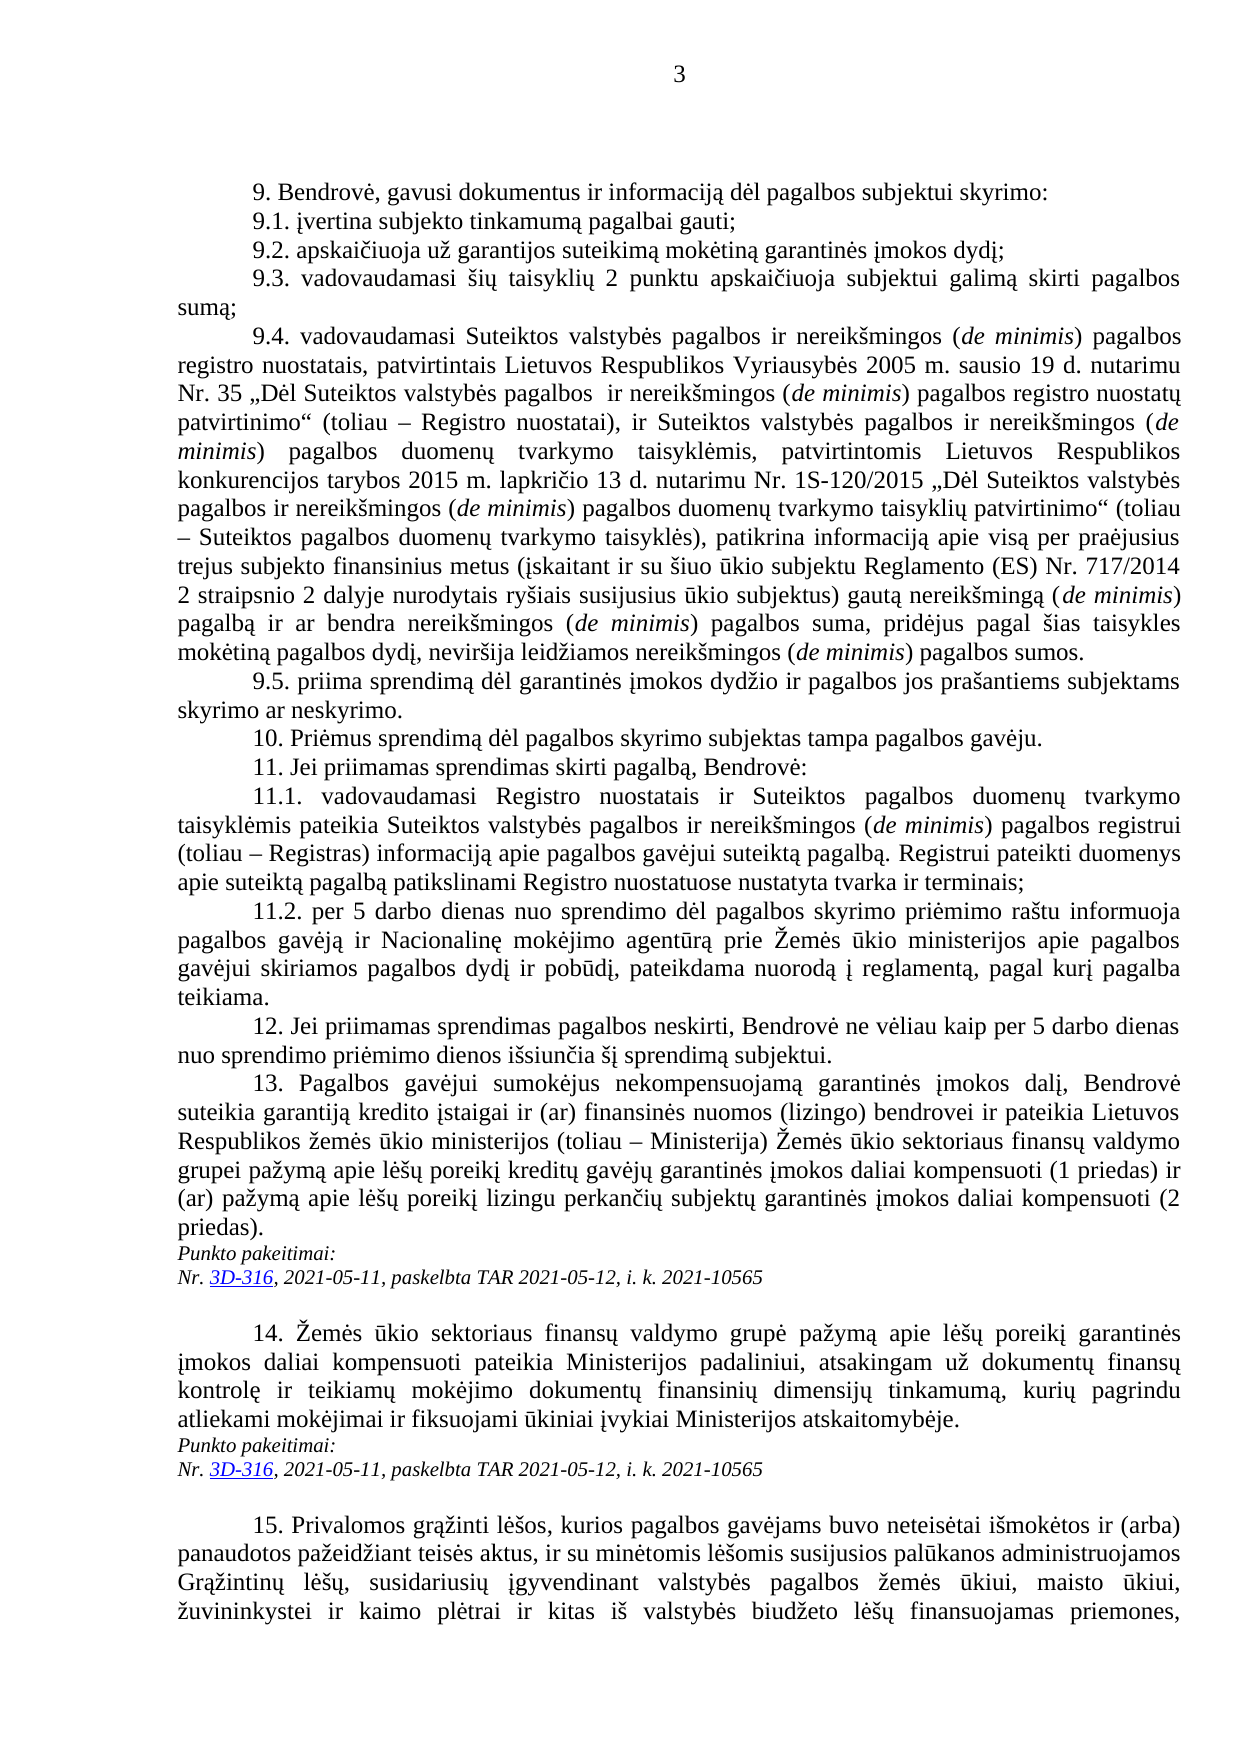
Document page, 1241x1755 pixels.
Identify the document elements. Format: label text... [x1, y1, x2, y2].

text 9.3. vadovaudamasi šių taisyklių 2 punktu apskaičiuoja subjektui galimą skirti pagalbos sumą; [177, 263, 1181, 321]
text 15. Privalomos grąžinti lėšos, kurios pagalbos gavėjams buvo neteisėtai išmokėtos ir (arba) panaudotos pažeidžiant teisės aktus, ir su minėtomis lėšomis susijusios palūkanos administruojamos Grąžintinų lėšų, susidariusių įgyvendinant valstybės pagalbos žemės ūkiui, maisto ūkiui, žuvininkystei ir kaimo plėtrai ir kitas iš valstybės biudžeto lėšų finansuojamas priemones, [177, 1510, 1181, 1625]
text 11.1. vadovaudamasi Registro nuostatais ir Suteiktos pagalbos duomenų tvarkymo taisyklėmis pateikia Suteiktos valstybės pagalbos ir nereikšmingos (de minimis) pagalbos registrui (toliau – Registras) informaciją apie pagalbos gavėjui suteiktą pagalbą. Registrui pateikti duomenys apie suteiktą pagalbą patikslinami Registro nuostatuose nustatyta tvarka ir terminais; [177, 781, 1181, 896]
text Punkto pakeitimai: [177, 1241, 1181, 1265]
text 9.5. priima sprendimą dėl garantinės įmokos dydžio ir pagalbos jos prašantiems subjektams skyrimo ar neskyrimo. [177, 666, 1181, 723]
text 11. Jei priimamas sprendimas skirti pagalbą, Bendrovė: [177, 752, 1181, 781]
text Punkto pakeitimai: [177, 1433, 1181, 1457]
text 9.1. įvertina subjekto tinkamumą pagalbai gauti; [177, 206, 1181, 235]
text 13. Pagalbos gavėjui sumokėjus nekompensuojamą garantinės įmokos dalį, Bendrovė suteikia garantiją kredito įstaigai ir (ar) finansinės nuomos (lizingo) bendrovei ir pateikia Lietuvos Respublikos žemės ūkio ministerijos (toliau – Ministerija) Žemės ūkio sektoriaus finansų valdymo grupei pažymą apie lėšų poreikį kreditų gavėjų garantinės įmokos daliai kompensuoti (1 priedas) ir (ar) pažymą apie lėšų poreikį lizingu perkančių subjektų garantinės įmokos daliai kompensuoti (2 priedas). [177, 1068, 1181, 1241]
text 9. Bendrovė, gavusi dokumentus ir informaciją dėl pagalbos subjektui skyrimo: [177, 177, 1181, 206]
text 11.2. per 5 darbo dienas nuo sprendimo dėl pagalbos skyrimo priėmimo raštu informuoja pagalbos gavėją ir Nacionalinę mokėjimo agentūrą prie Žemės ūkio ministerijos apie pagalbos gavėjui skiriamos pagalbos dydį ir pobūdį, pateikdama nuorodą į reglamentą, pagal kurį pagalba teikiama. [177, 896, 1181, 1011]
text 14. Žemės ūkio sektoriaus finansų valdymo grupė pažymą apie lėšų poreikį garantinės įmokos daliai kompensuoti pateikia Ministerijos padaliniui, atsakingam už dokumentų finansų kontrolę ir teikiamų mokėjimo dokumentų finansinių dimensijų tinkamumą, kurių pagrindu atliekami mokėjimai ir fiksuojami ūkiniai įvykiai Ministerijos atskaitomybėje. [177, 1318, 1181, 1433]
text 9.2. apskaičiuoja už garantijos suteikimą mokėtiną garantinės įmokos dydį; [177, 235, 1181, 263]
text 9.4. vadovaudamasi Suteiktos valstybės pagalbos ir nereikšmingos (de minimis) pagalbos registro nuostatais, patvirtintais Lietuvos Respublikos Vyriausybės 2005 m. sausio 19 d. nutarimu Nr. 35 „Dėl Suteiktos valstybės pagalbos ir nereikšmingos (de minimis) pagalbos registro nuostatų patvirtinimo“ (toliau – Registro nuostatai), ir Suteiktos valstybės pagalbos ir nereikšmingos (de minimis) pagalbos duomenų tvarkymo taisyklėmis, patvirtintomis Lietuvos Respublikos konkurencijos tarybos 2015 m. lapkričio 13 d. nutarimu Nr. 1S-120/2015 „Dėl Suteiktos valstybės pagalbos ir nereikšmingos (de minimis) pagalbos duomenų tvarkymo taisyklių patvirtinimo“ (toliau – Suteiktos pagalbos duomenų tvarkymo taisyklės), patikrina informaciją apie visą per praėjusius trejus subjekto finansinius metus (įskaitant ir su šiuo ūkio subjektu Reglamento (ES) Nr. 717/2014 2 straipsnio 2 dalyje nurodytais ryšiais susijusius ūkio subjektus) gautą nereikšmingą (de minimis) pagalbą ir ar bendra nereikšmingos (de minimis) pagalbos suma, pridėjus pagal šias taisykles mokėtiną pagalbos dydį, neviršija leidžiamos nereikšmingos (de minimis) pagalbos sumos. [177, 321, 1181, 666]
text 12. Jei priimamas sprendimas pagalbos neskirti, Bendrovė ne vėliau kaip per 5 darbo dienas nuo sprendimo priėmimo dienos išsiunčia šį sprendimą subjektui. [177, 1011, 1181, 1068]
text Nr. 3D-316, 2021-05-11, paskelbta TAR 2021-05-12, i. k. 2021-10565 [177, 1457, 1181, 1481]
text 10. Priėmus sprendimą dėl pagalbos skyrimo subjektas tampa pagalbos gavėju. [177, 723, 1181, 752]
text Nr. 3D-316, 2021-05-11, paskelbta TAR 2021-05-12, i. k. 2021-10565 [177, 1265, 1181, 1289]
